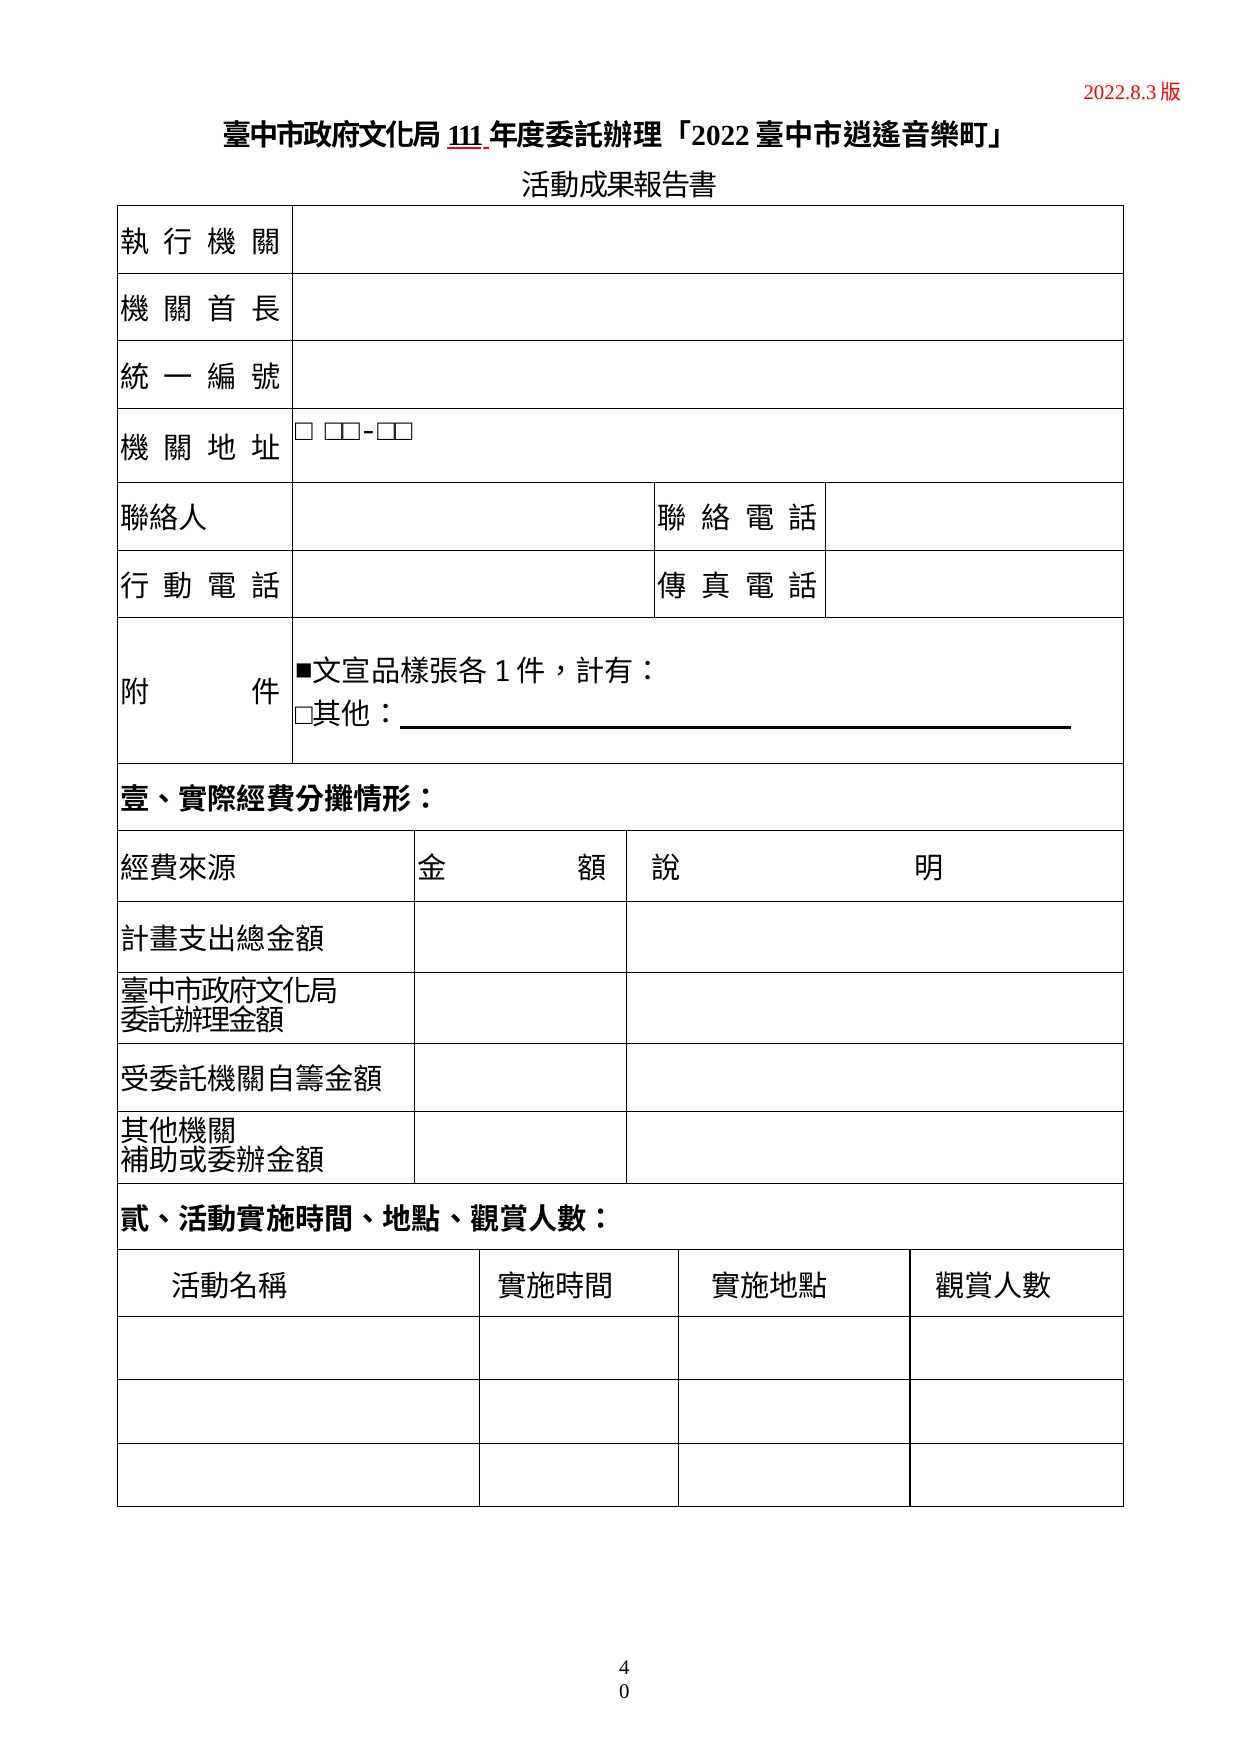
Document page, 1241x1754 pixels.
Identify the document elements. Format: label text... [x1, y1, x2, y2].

table_cell [293, 483, 654, 549]
table_cell [911, 1317, 1123, 1379]
table_cell [293, 551, 654, 617]
text 臺中市政府文化局111年度委託辦理「2022臺中市逍遙音樂町」 [59, 105, 1181, 155]
table_cell 行 動 電 話 [118, 551, 292, 617]
table_cell [826, 483, 1123, 549]
table_cell 實施時間 [480, 1250, 678, 1316]
table_cell [293, 274, 1123, 340]
table_cell 受委託機關自籌金額 [118, 1044, 414, 1111]
table_cell ■文宣品樣張各1件，計有： □其他： [293, 618, 1123, 762]
table_cell [679, 1444, 909, 1506]
table_cell [627, 902, 1123, 972]
table_cell 聯絡人 [118, 483, 292, 549]
table_cell [679, 1380, 909, 1442]
text 活動成果報告書 [59, 155, 1181, 205]
table_cell [627, 973, 1123, 1042]
table_cell 機 關 地 址 [118, 409, 292, 482]
table_header [293, 206, 1123, 273]
table_cell [118, 1317, 479, 1379]
table_cell 實施地點 [679, 1250, 909, 1316]
table_cell 統 一 編 號 [118, 341, 292, 408]
table_cell [679, 1317, 909, 1379]
table_cell [480, 1380, 678, 1442]
table_cell 聯 絡 電 話 [655, 483, 825, 549]
table_cell [415, 1112, 626, 1183]
table_cell [627, 1112, 1123, 1183]
table_header 執 行 機 關 [118, 206, 292, 273]
table_cell 經費來源 [118, 831, 414, 901]
table_cell [627, 1044, 1123, 1111]
table_cell [415, 902, 626, 972]
table_cell 說 明 [627, 831, 1123, 901]
table_cell 活動名稱 [118, 1250, 479, 1316]
table_cell 機 關 首 長 [118, 274, 292, 340]
table_cell 金 額 [415, 831, 626, 901]
table_cell [118, 1380, 479, 1442]
table_cell [415, 973, 626, 1042]
table_cell 臺中市政府文化局 委託辦理金額 [118, 973, 414, 1042]
table_cell 附 件 [118, 618, 292, 762]
table_cell [480, 1444, 678, 1506]
table_cell 貳、活動實施時間、地點、觀賞人數： [118, 1184, 1123, 1249]
table_cell [480, 1317, 678, 1379]
table_cell 壹、實際經費分攤情形： [118, 764, 1123, 830]
table_cell [293, 341, 1123, 408]
table_cell [911, 1380, 1123, 1442]
table_cell [911, 1444, 1123, 1506]
table_cell [118, 1444, 479, 1506]
table_cell [415, 1044, 626, 1111]
table_cell 傳 真 電 話 [655, 551, 825, 617]
table_cell 觀賞人數 [911, 1250, 1123, 1316]
table_cell □□-□□ [293, 409, 1123, 482]
table_cell [826, 551, 1123, 617]
table_cell 其他機關 補助或委辦金額 [118, 1112, 414, 1183]
table_cell 計畫支出總金額 [118, 902, 414, 972]
